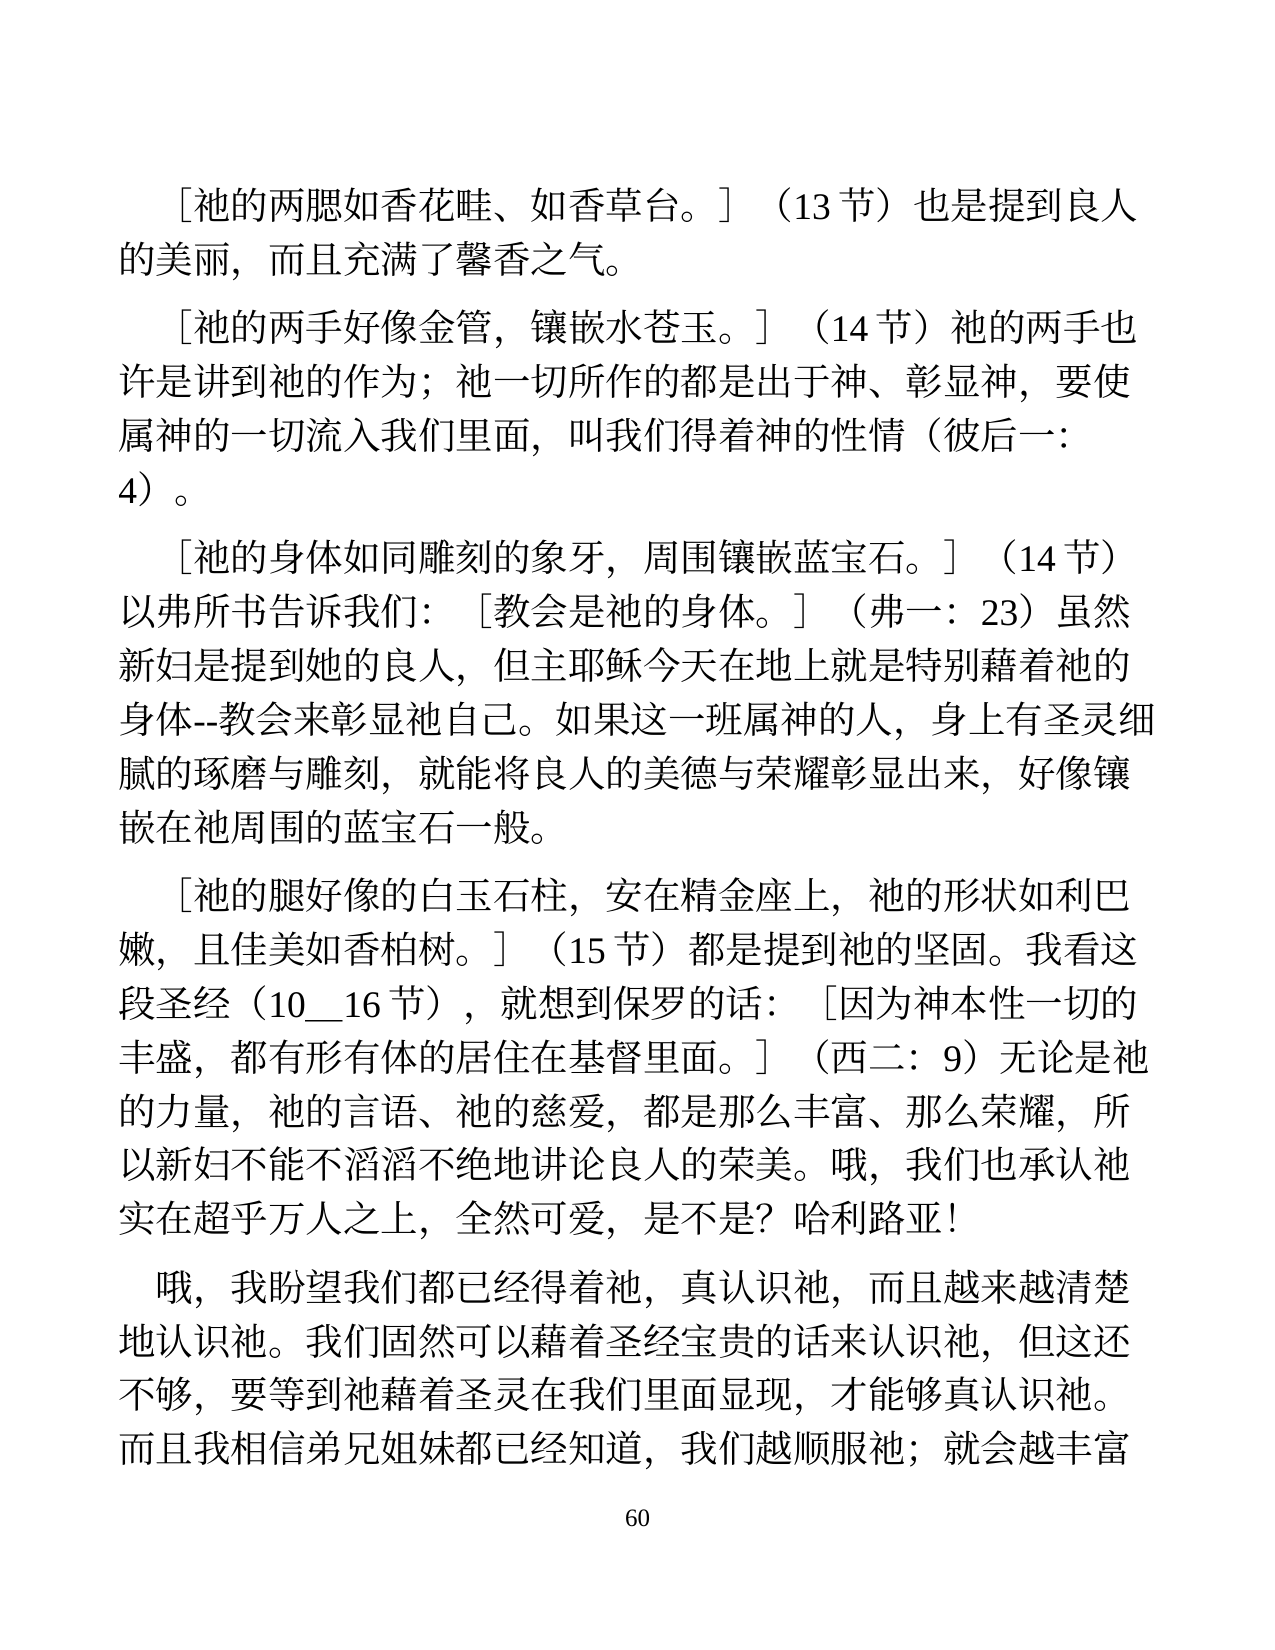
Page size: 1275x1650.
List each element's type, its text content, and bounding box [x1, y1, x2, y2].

text ［祂的腿好像的白玉石柱，安在精金座上，祂的形状如利巴嫩，且佳美如香柏树。］（15节）都是提到祂的坚固。我看这段圣经（10＿16节），就想到保罗的话：［因为神本性一切的丰盛，都有形有体的居住在基督里面。］（西二：9）无论是祂的力量，祂的言语、祂的慈爱，都是那么丰富、那么荣耀，所以新妇不能不滔滔不绝地讲论良人的荣美。哦，我们也承认祂实在超乎万人之上，全然可爱，是不是？哈利路亚！ [118, 866, 1157, 1243]
text ［祂的两手好像金管，镶嵌水苍玉。］（14节）祂的两手也许是讲到祂的作为；祂一切所作的都是出于神、彰显神，要使属神的一切流入我们里面，叫我们得着神的性情（彼后一：4）。 [118, 299, 1157, 514]
text ［祂的两腮如香花畦、如香草台。］（13节）也是提到良人的美丽，而且充满了馨香之气。 [118, 176, 1157, 284]
text 哦，我盼望我们都已经得着祂，真认识祂，而且越来越清楚地认识祂。我们固然可以藉着圣经宝贵的话来认识祂，但这还不够，要等到祂藉着圣灵在我们里面显现，才能够真认识祂。而且我相信弟兄姐妹都已经知道，我们越顺服祂；就会越丰富 [118, 1258, 1157, 1473]
text ［祂的身体如同雕刻的象牙，周围镶嵌蓝宝石。］（14节）以弗所书告诉我们：［教会是祂的身体。］（弗一：23）虽然新妇是提到她的良人，但主耶稣今天在地上就是特别藉着祂的身体--教会来彰显祂自己。如果这一班属神的人，身上有圣灵细腻的琢磨与雕刻，就能将良人的美德与荣耀彰显出来，好像镶嵌在祂周围的蓝宝石一般。 [118, 529, 1157, 852]
